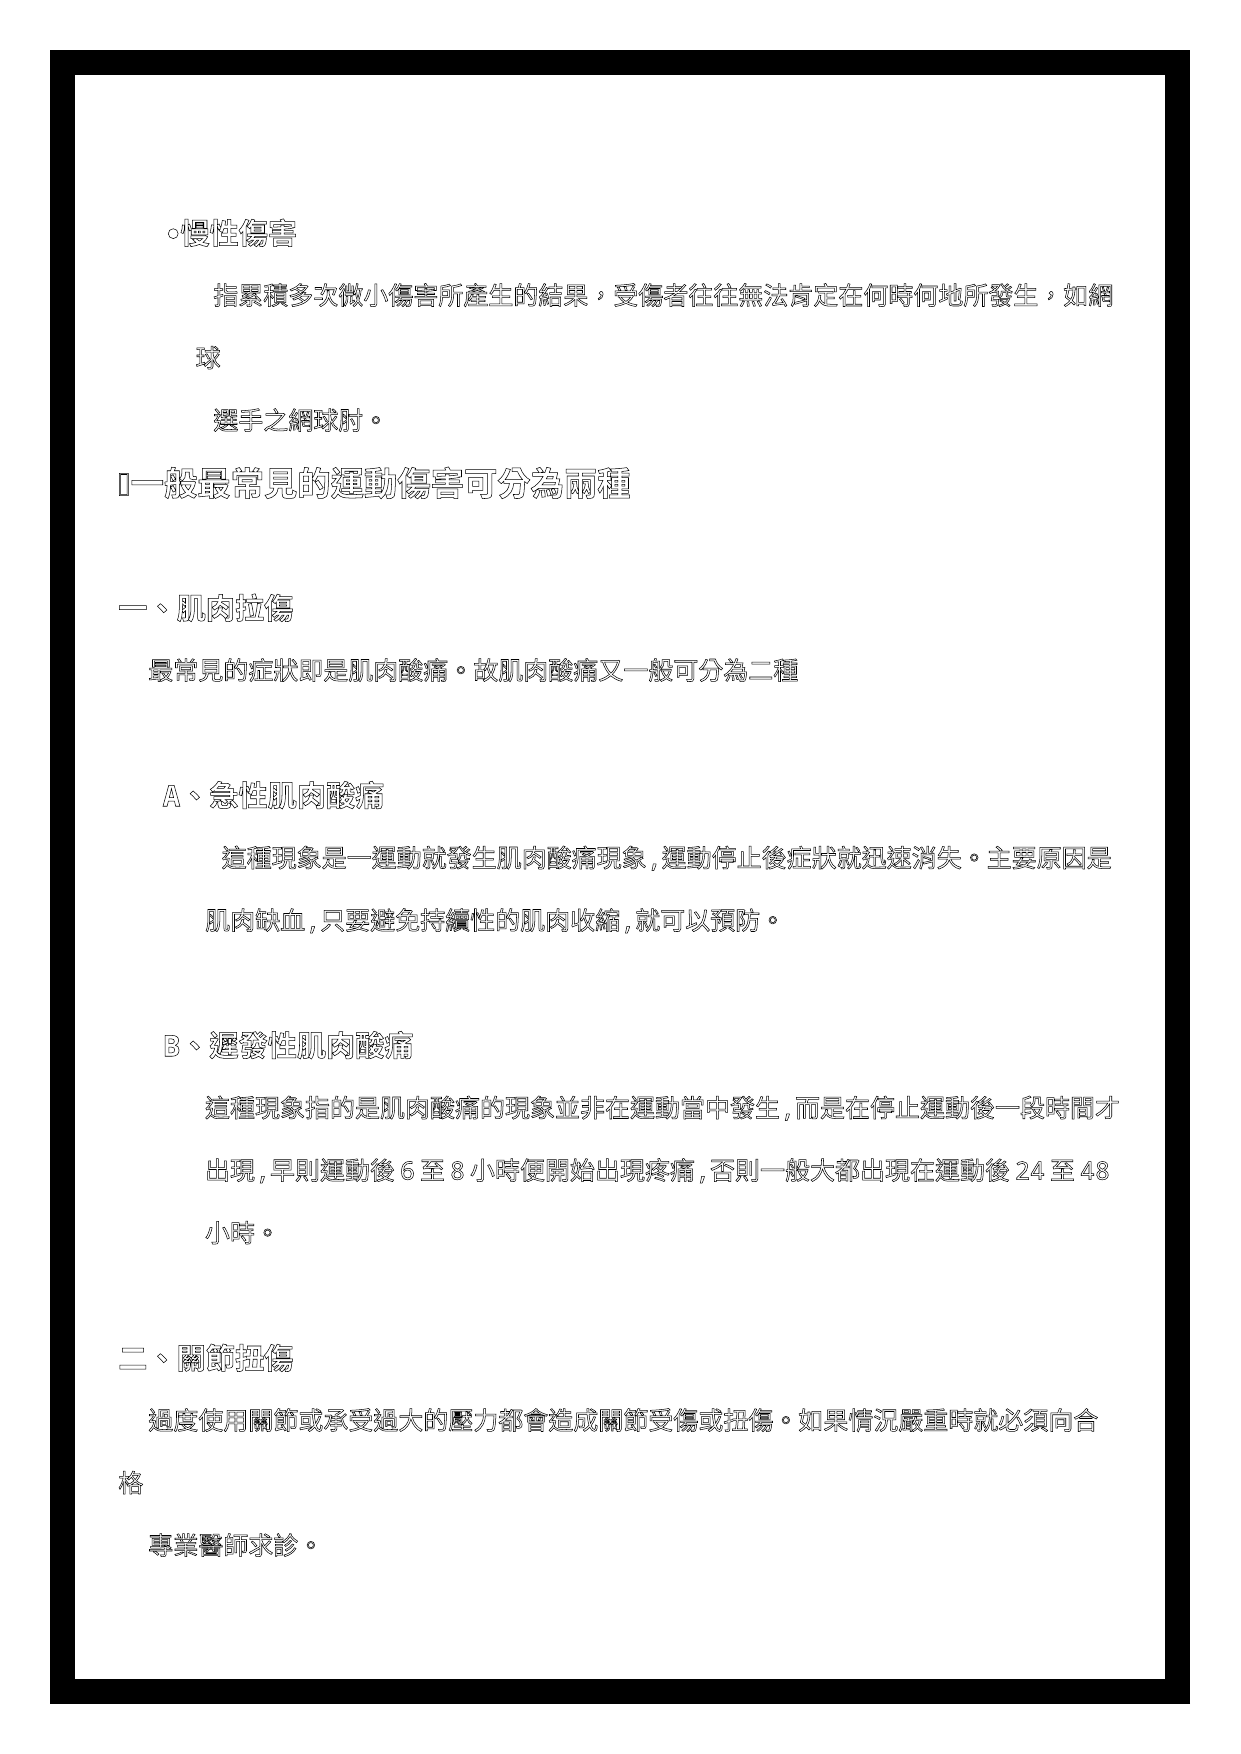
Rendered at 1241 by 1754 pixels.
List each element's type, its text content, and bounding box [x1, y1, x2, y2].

text B、遲發性肌肉酸痛 [118, 1002, 1122, 1064]
text 過度使用關節或承受過大的壓力都會造成關節受傷或扭傷。如果情況嚴重時就必須向合格 [118, 1377, 1122, 1502]
text 選手之網球肘。 [168, 377, 1122, 439]
text 這種現象指的是肌肉酸痛的現象並非在運動當中發生,而是在停止運動後一段時間才出現,早則運動後6至8小時便開始出現疼痛,否則一般大都出現在運動後24至48小時。 [205, 1064, 1122, 1252]
text 二、關節扭傷 [118, 1314, 1122, 1377]
text A、急性肌肉酸痛 [118, 752, 1122, 814]
text 最常見的症狀即是肌肉酸痛。故肌肉酸痛又一般可分為二種 [118, 627, 1122, 689]
text 這種現象是一運動就發生肌肉酸痛現象,運動停止後症狀就迅速消失。主要原因是肌肉缺血,只要避免持續性的肌肉收縮,就可以預防。 [161, 814, 1122, 939]
text 專業醫師求診。 [118, 1502, 1122, 1564]
text 一、肌肉拉傷 [118, 564, 1122, 627]
text 慢性傷害 [168, 189, 1122, 252]
text 一般最常見的運動傷害可分為兩種 [118, 439, 1122, 502]
text 指累積多次微小傷害所產生的結果，受傷者往往無法肯定在何時何地所發生，如網球 [168, 252, 1122, 377]
